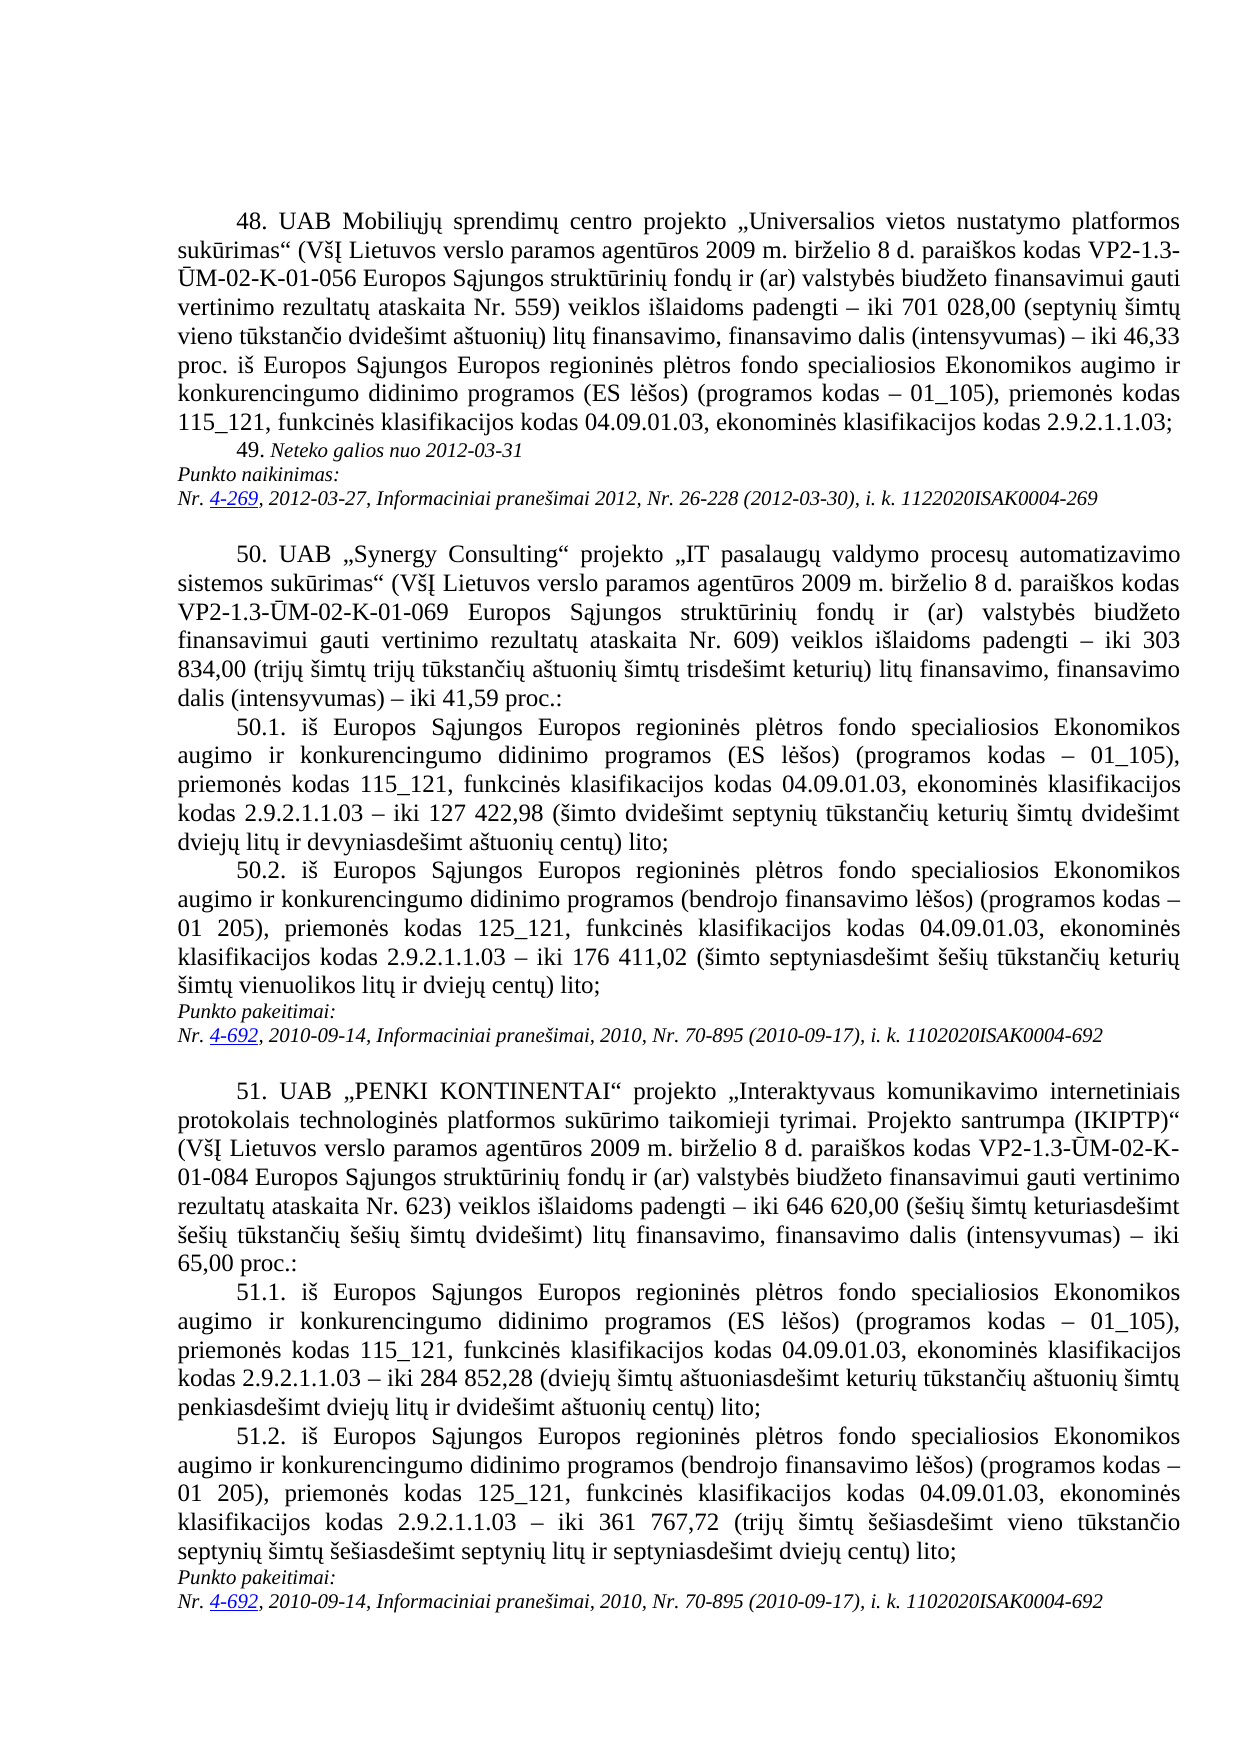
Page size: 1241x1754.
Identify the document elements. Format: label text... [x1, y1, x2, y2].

text Nr. 4-692, 2010-09-14, Informaciniai pranešimai, 2010, Nr. 70-895 (2010-09-17), i. k. 1102020ISAK0004-692 [177, 1589, 1181, 1613]
text Punkto pakeitimai: [177, 999, 1181, 1023]
text 51.1. iš Europos Sąjungos Europos regioninės plėtros fondo specialiosios Ekonomikos augimo ir konkurencingumo didinimo programos (ES lėšos) (programos kodas – 01_105), priemonės kodas 115_121, funkcinės klasifikacijos kodas 04.09.01.03, ekonominės klasifikacijos kodas 2.9.2.1.1.03 – iki 284 852,28 (dviejų šimtų aštuoniasdešimt keturių tūkstančių aštuonių šimtų penkiasdešimt dviejų litų ir dvidešimt aštuonių centų) lito; [177, 1277, 1181, 1421]
text Nr. 4-692, 2010-09-14, Informaciniai pranešimai, 2010, Nr. 70-895 (2010-09-17), i. k. 1102020ISAK0004-692 [177, 1023, 1181, 1047]
text Nr. 4-269, 2012-03-27, Informaciniai pranešimai 2012, Nr. 26-228 (2012-03-30), i. k. 1122020ISAK0004-269 [177, 486, 1181, 510]
text 48. UAB Mobiliųjų sprendimų centro projekto „Universalios vietos nustatymo platformos sukūrimas“ (VšĮ Lietuvos verslo paramos agentūros 2009 m. birželio 8 d. paraiškos kodas VP2-1.3-ŪM-02-K-01-056 Europos Sąjungos struktūrinių fondų ir (ar) valstybės biudžeto finansavimui gauti vertinimo rezultatų ataskaita Nr. 559) veiklos išlaidoms padengti – iki 701 028,00 (septynių šimtų vieno tūkstančio dvidešimt aštuonių) litų finansavimo, finansavimo dalis (intensyvumas) – iki 46,33 proc. iš Europos Sąjungos Europos regioninės plėtros fondo specialiosios Ekonomikos augimo ir konkurencingumo didinimo programos (ES lėšos) (programos kodas – 01_105), priemonės kodas 115_121, funkcinės klasifikacijos kodas 04.09.01.03, ekonominės klasifikacijos kodas 2.9.2.1.1.03; [177, 206, 1181, 436]
text Punkto pakeitimai: [177, 1565, 1181, 1589]
text 50. UAB „Synergy Consulting“ projekto „IT pasalaugų valdymo procesų automatizavimo sistemos sukūrimas“ (VšĮ Lietuvos verslo paramos agentūros 2009 m. birželio 8 d. paraiškos kodas VP2-1.3-ŪM-02-K-01-069 Europos Sąjungos struktūrinių fondų ir (ar) valstybės biudžeto finansavimui gauti vertinimo rezultatų ataskaita Nr. 609) veiklos išlaidoms padengti – iki 303 834,00 (trijų šimtų trijų tūkstančių aštuonių šimtų trisdešimt keturių) litų finansavimo, finansavimo dalis (intensyvumas) – iki 41,59 proc.: [177, 539, 1181, 712]
text 51.2. iš Europos Sąjungos Europos regioninės plėtros fondo specialiosios Ekonomikos augimo ir konkurencingumo didinimo programos (bendrojo finansavimo lėšos) (programos kodas – 01 205), priemonės kodas 125_121, funkcinės klasifikacijos kodas 04.09.01.03, ekonominės klasifikacijos kodas 2.9.2.1.1.03 – iki 361 767,72 (trijų šimtų šešiasdešimt vieno tūkstančio septynių šimtų šešiasdešimt septynių litų ir septyniasdešimt dviejų centų) lito; [177, 1421, 1181, 1565]
text 50.2. iš Europos Sąjungos Europos regioninės plėtros fondo specialiosios Ekonomikos augimo ir konkurencingumo didinimo programos (bendrojo finansavimo lėšos) (programos kodas – 01 205), priemonės kodas 125_121, funkcinės klasifikacijos kodas 04.09.01.03, ekonominės klasifikacijos kodas 2.9.2.1.1.03 – iki 176 411,02 (šimto septyniasdešimt šešių tūkstančių keturių šimtų vienuolikos litų ir dviejų centų) lito; [177, 855, 1181, 999]
text 49. Neteko galios nuo 2012-03-31 [177, 436, 1181, 462]
text 51. UAB „PENKI KONTINENTAI“ projekto „Interaktyvaus komunikavimo internetiniais protokolais technologinės platformos sukūrimo taikomieji tyrimai. Projekto santrumpa (IKIPTP)“ (VšĮ Lietuvos verslo paramos agentūros 2009 m. birželio 8 d. paraiškos kodas VP2-1.3-ŪM-02-K-01-084 Europos Sąjungos struktūrinių fondų ir (ar) valstybės biudžeto finansavimui gauti vertinimo rezultatų ataskaita Nr. 623) veiklos išlaidoms padengti – iki 646 620,00 (šešių šimtų keturiasdešimt šešių tūkstančių šešių šimtų dvidešimt) litų finansavimo, finansavimo dalis (intensyvumas) – iki 65,00 proc.: [177, 1076, 1181, 1277]
text Punkto naikinimas: [177, 462, 1181, 486]
text 50.1. iš Europos Sąjungos Europos regioninės plėtros fondo specialiosios Ekonomikos augimo ir konkurencingumo didinimo programos (ES lėšos) (programos kodas – 01_105), priemonės kodas 115_121, funkcinės klasifikacijos kodas 04.09.01.03, ekonominės klasifikacijos kodas 2.9.2.1.1.03 – iki 127 422,98 (šimto dvidešimt septynių tūkstančių keturių šimtų dvidešimt dviejų litų ir devyniasdešimt aštuonių centų) lito; [177, 712, 1181, 855]
